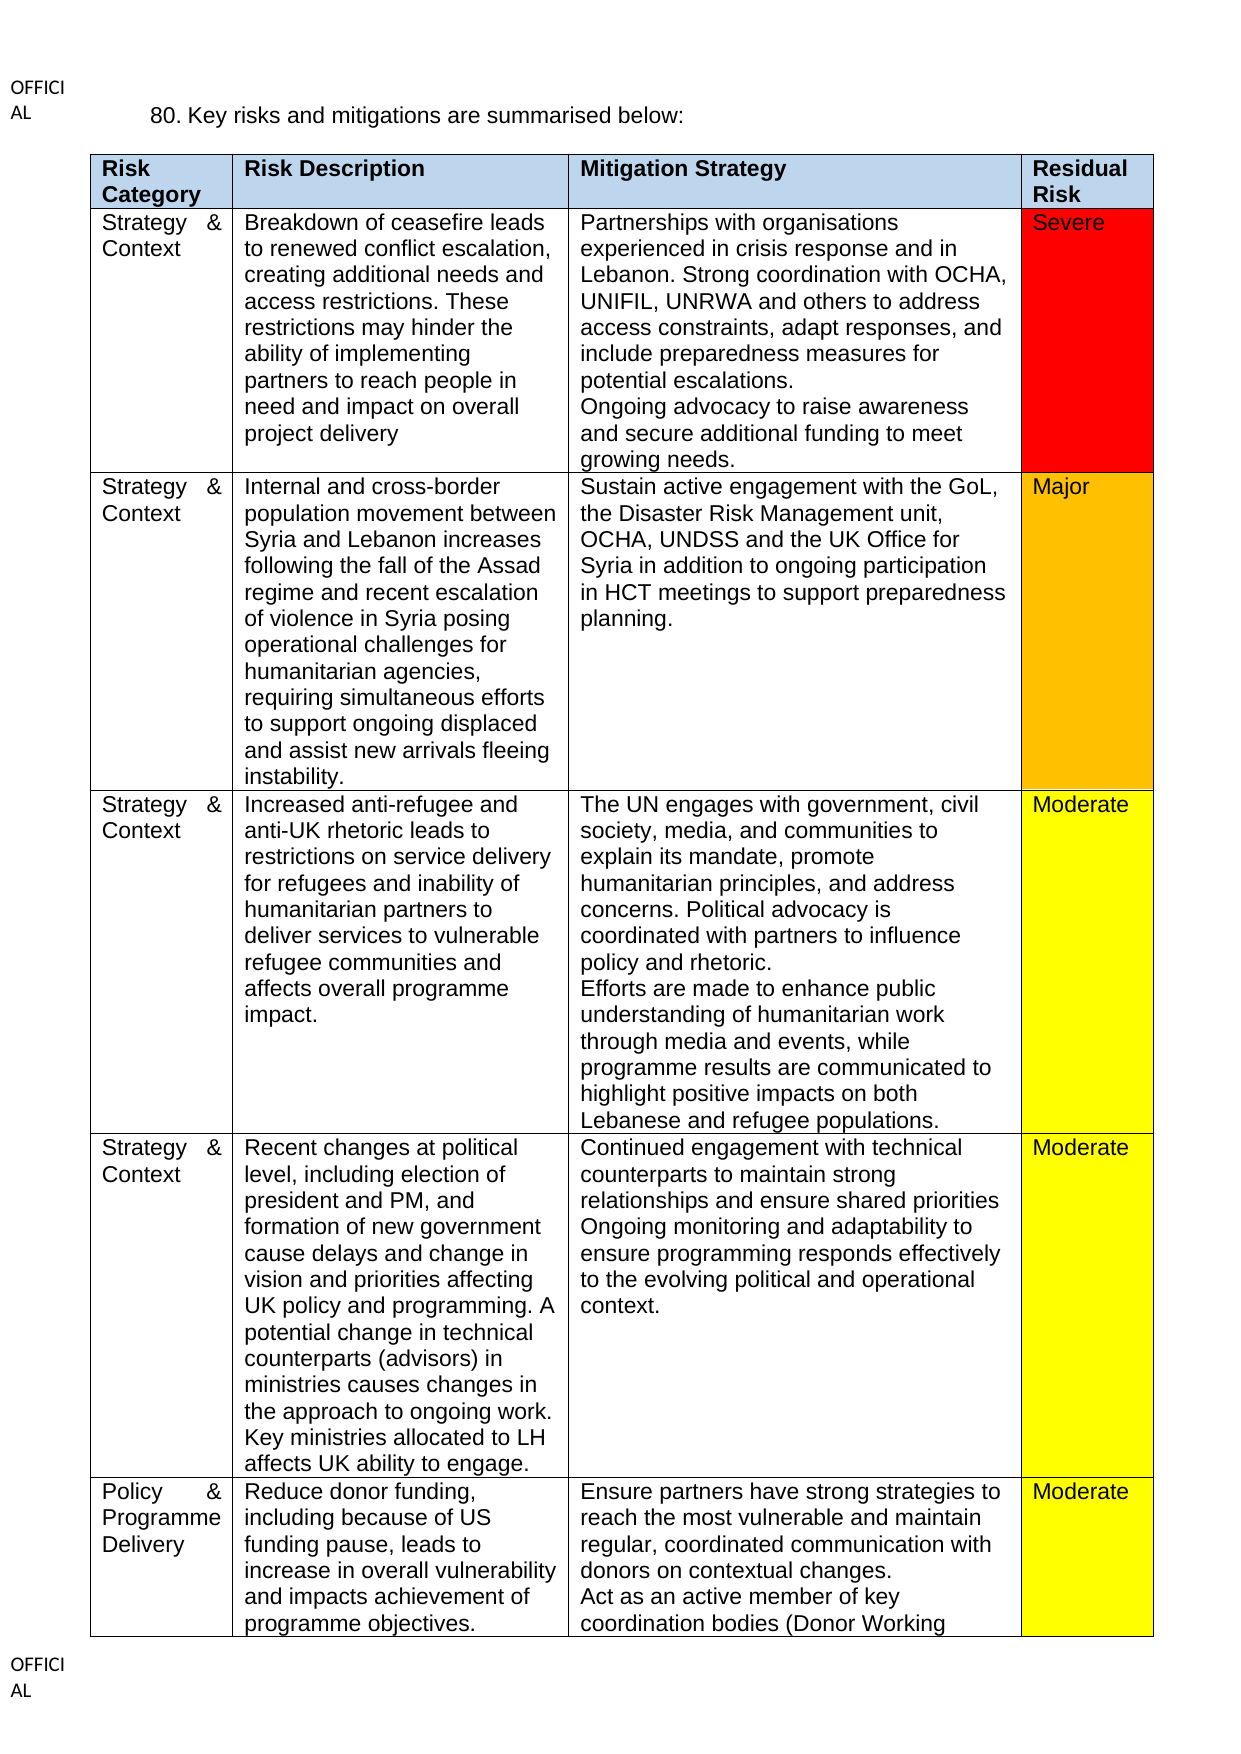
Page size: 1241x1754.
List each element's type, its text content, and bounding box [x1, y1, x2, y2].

table_cell Recent changes at political level, including election of president and PM, and formation of new government cause delays and change in vision and priorities affecting UK policy and programming. A potential change in technical counterparts (advisors) in ministries causes changes in the approach to ongoing work. Key ministries allocated to LH affects UK ability to engage. [233, 1134, 568, 1477]
table_cell Moderate [1022, 1134, 1153, 1477]
table_cell Moderate [1022, 791, 1153, 1133]
table_cell Policy & Programme Delivery [91, 1478, 232, 1636]
table_cell Ensure partners have strong strategies to reach the most vulnerable and maintain regular, coordinated communication with donors on contextual changes. Act as an active member of key coordination bodies (Donor Working [569, 1478, 1021, 1636]
table_header Mitigation Strategy [569, 155, 1021, 208]
table_cell Strategy & Context [91, 209, 232, 472]
table_cell Strategy & Context [91, 791, 232, 1133]
table_cell The UN engages with government, civil society, media, and communities to explain its mandate, promote humanitarian principles, and address concerns. Political advocacy is coordinated with partners to influence policy and rhetoric. Efforts are made to enhance public understanding of humanitarian work through media and events, while programme results are communicated to highlight positive impacts on both Lebanese and refugee populations. [569, 791, 1021, 1133]
table_cell Strategy & Context [91, 1134, 232, 1477]
table_header Risk Description [233, 155, 568, 208]
table_cell Severe [1022, 209, 1153, 472]
table_header Risk Category [91, 155, 232, 208]
table_cell Breakdown of ceasefire leads to renewed conflict escalation, creating additional needs and access restrictions. These restrictions may hinder the ability of implementing partners to reach people in need and impact on overall project delivery [233, 209, 568, 472]
table_cell Increased anti-refugee and anti-UK rhetoric leads to restrictions on service delivery for refugees and inability of humanitarian partners to deliver services to vulnerable refugee communities and affects overall programme impact. [233, 791, 568, 1133]
table_cell Partnerships with organisations experienced in crisis response and in Lebanon. Strong coordination with OCHA, UNIFIL, UNRWA and others to address access constraints, adapt responses, and include preparedness measures for potential escalations. Ongoing advocacy to raise awareness and secure additional funding to meet growing needs. [569, 209, 1021, 472]
table_cell Strategy & Context [91, 473, 232, 789]
table_cell Major [1022, 473, 1153, 789]
table_cell Sustain active engagement with the GoL, the Disaster Risk Management unit, OCHA, UNDSS and the UK Office for Syria in addition to ongoing participation in HCT meetings to support preparedness planning. [569, 473, 1021, 789]
table_header Residual Risk [1022, 155, 1153, 208]
table_cell Continued engagement with technical counterparts to maintain strong relationships and ensure shared priorities Ongoing monitoring and adaptability to ensure programming responds effectively to the evolving political and operational context. [569, 1134, 1021, 1477]
list Key risks and mitigations are summarised below: [150, 102, 1090, 129]
table_cell Reduce donor funding, including because of US funding pause, leads to increase in overall vulnerability and impacts achievement of programme objectives. [233, 1478, 568, 1636]
table_cell Internal and cross-border population movement between Syria and Lebanon increases following the fall of the Assad regime and recent escalation of violence in Syria posing operational challenges for humanitarian agencies, requiring simultaneous efforts to support ongoing displaced and assist new arrivals fleeing instability. [233, 473, 568, 789]
table_cell Moderate [1022, 1478, 1153, 1636]
